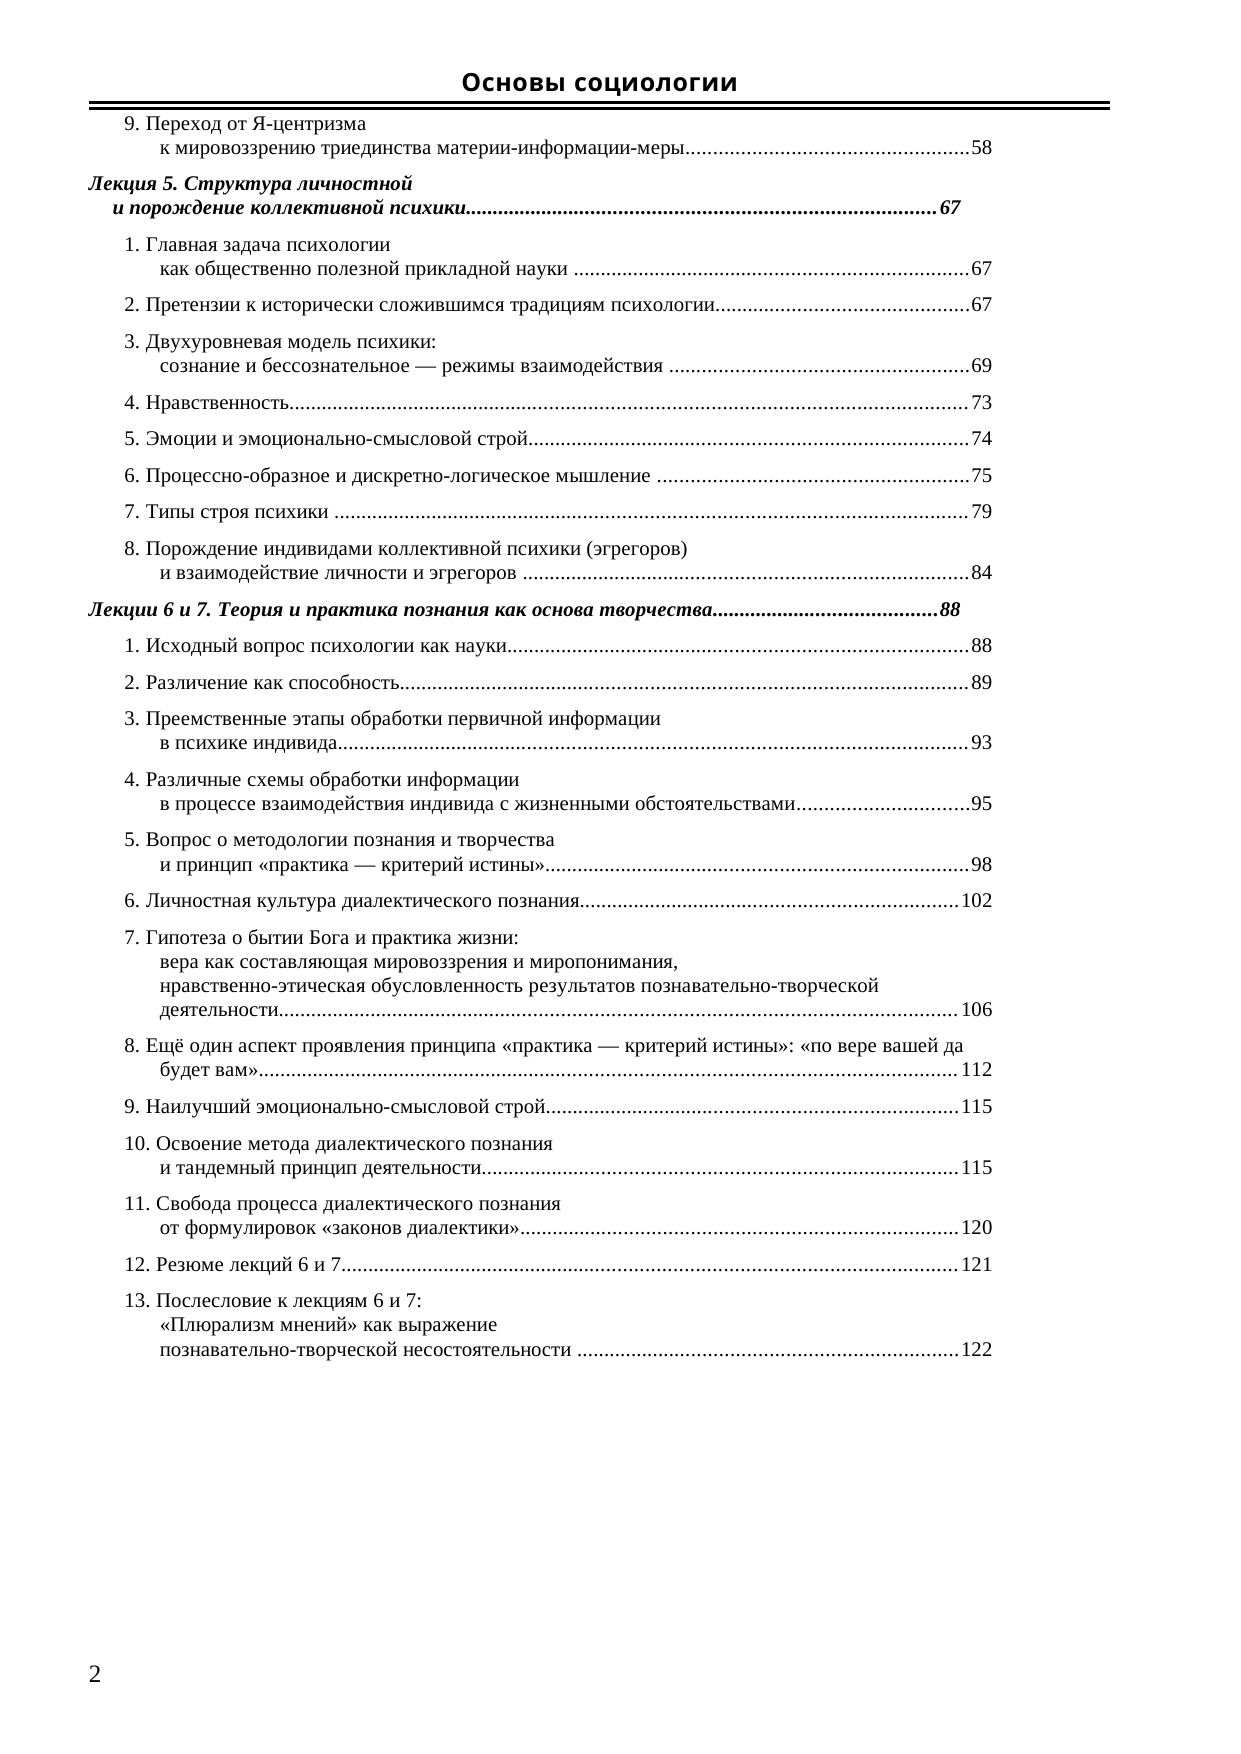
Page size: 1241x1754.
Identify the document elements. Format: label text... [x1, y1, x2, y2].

text 3. Двухуровневая модель психики: сознание и бессознательное — режимы взаимодействия 69 [124, 329, 992, 377]
text 5. Эмоции и эмоционально-смысловой строй 74 [124, 426, 992, 450]
text 3. Преемственные этапы обработки первичной информации в психике индивида 93 [124, 706, 992, 754]
text 8. Порождение индивидами коллективной психики (эгрегоров) и взаимодействие личности и эгрегоров 84 [124, 536, 992, 584]
text 1. Главная задача психологии как общественно полезной прикладной науки 67 [124, 232, 992, 280]
text 2. Претензии к исторически сложившимся традициям психологии 67 [124, 292, 992, 316]
text 10. Освоение метода диалектического познания и тандемный принцип деятельности 115 [124, 1130, 992, 1178]
text 7. Гипотеза о бытии Бога и практика жизни: вера как составляющая мировоззрения и миропонимания, нравственно-этическая обусловленность результатов познавательно-творческой деятельности 106 [124, 924, 992, 1021]
text 11. Свобода процесса диалектического познания от формулировок «законов диалектики» 120 [124, 1191, 992, 1239]
text Лекция 5. Структура личностной и порождение коллективной психики 67 [89, 171, 963, 219]
text 5. Вопрос о методологии познания и творчества и принцип «практика — критерий истины» 98 [124, 827, 992, 875]
text 6. Процессно-образное и дискретно-логическое мышление 75 [124, 463, 992, 487]
text 13. Послесловие к лекциям 6 и 7: «Плюрализм мнений» как выражение познавательно-творческой несостоятельности 122 [124, 1288, 992, 1360]
text 7. Типы строя психики 79 [124, 499, 992, 523]
text 4. Нравственность 73 [124, 389, 992, 413]
text 12. Резюме лекций 6 и 7 121 [124, 1252, 992, 1276]
text 9. Переход от Я-центризма к мировоззрению триединства материи-информации-меры 58 [124, 110, 992, 158]
text 4. Различные схемы обработки информации в процессе взаимодействия индивида с жизненными обстоятельствами 95 [124, 767, 992, 815]
text 8. Ещё один аспект проявления принципа «практика — критерий истины»: «по вере вашей да будет вам» 112 [124, 1033, 992, 1081]
text 2. Различение как способность 89 [124, 669, 992, 693]
text 1. Исходный вопрос психологии как науки 88 [124, 633, 992, 657]
text Лекции 6 и 7. Теория и практика познания как основа творчества 88 [89, 596, 963, 620]
text 6. Личностная культура диалектического познания 102 [124, 888, 992, 912]
text 9. Наилучший эмоционально-смысловой строй 115 [124, 1094, 992, 1118]
